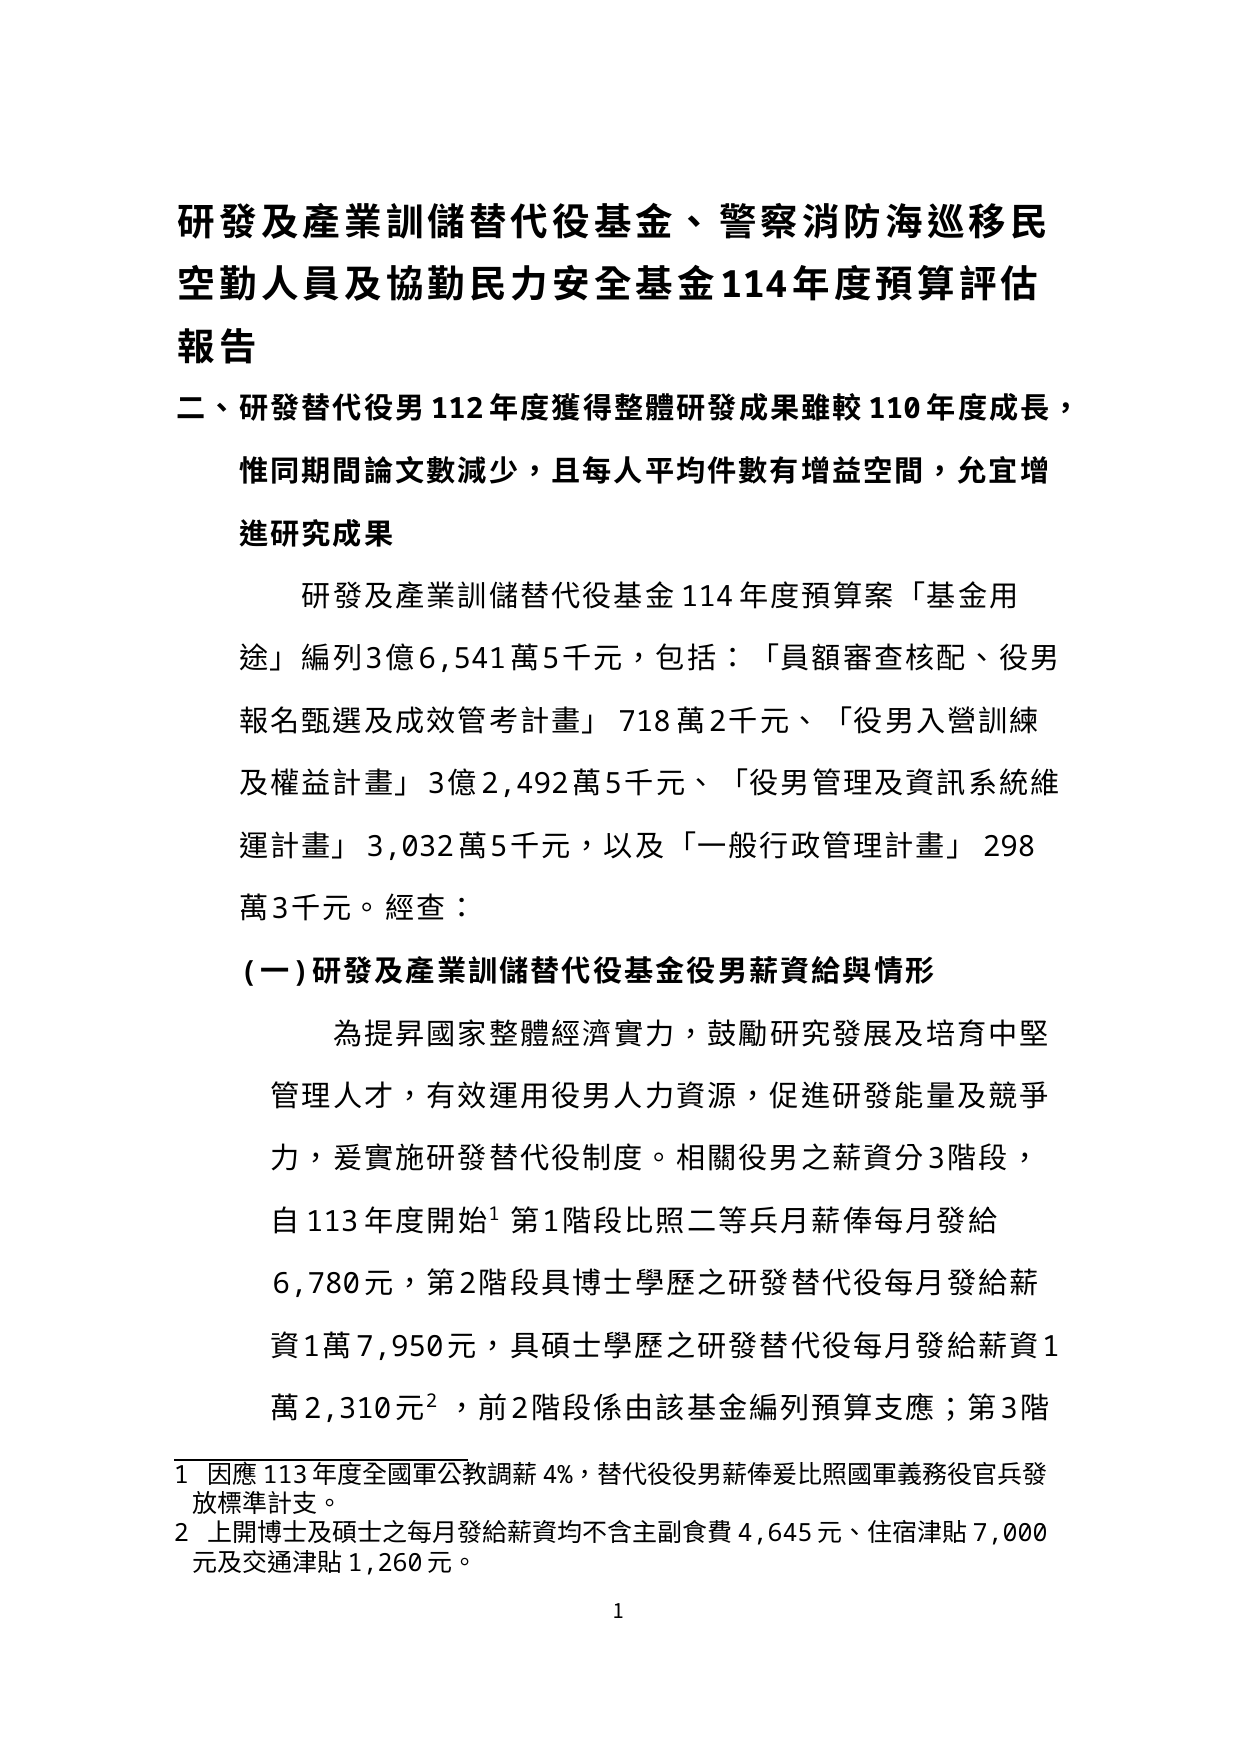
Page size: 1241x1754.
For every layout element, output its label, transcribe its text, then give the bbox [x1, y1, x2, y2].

text 上開博士及碩士之每月發給薪資均不含主副食費4,645元、住宿津貼7,000元及交通津貼1,260元。 [174, 1518, 1063, 1577]
text 因應113年度全國軍公教調薪4%，替代役役男薪俸爰比照國軍義務役官兵發放標準計支。 [174, 1460, 1063, 1518]
text 為提昇國家整體經濟實力，鼓勵研究發展及培育中堅管理人才，有效運用役男人力資源，促進研發能量及競爭力，爰實施研發替代役制度。相關役男之薪資分3階段，自113年度開始第1階段比照二等兵月薪俸每月發給6,780元，第2階段具博士學歷之研發替代役每月發給薪資1萬7,950元，具碩士學歷之研發替代役每月發給薪資1萬2,310元，前2階段係由該基金編列預算支應；第3階 [264, 990, 1061, 1427]
text 研發及產業訓儲替代役基金114年度預算案「基金用途」編列3億6,541萬5千元，包括：「員額審查核配、役男報名甄選及成效管考計畫」718萬2千元、「役男入營訓練及權益計畫」3億2,492萬5千元、「役男管理及資訊系統維運計畫」3,032萬5千元，以及「一般行政管理計畫」298萬3千元。經查： [234, 552, 1061, 927]
text 研發及產業訓儲替代役基金、警察消防海巡移民空勤人員及協勤民力安全基金114年度預算評估報告 [176, 177, 1061, 365]
text 二、研發替代役男112年度獲得整體研發成果雖較110年度成長，惟同期間論文數減少，且每人平均件數有增益空間，允宜增進研究成果 [176, 365, 1061, 552]
text (一)研發及產業訓儲替代役基金役男薪資給與情形 [234, 927, 1061, 990]
